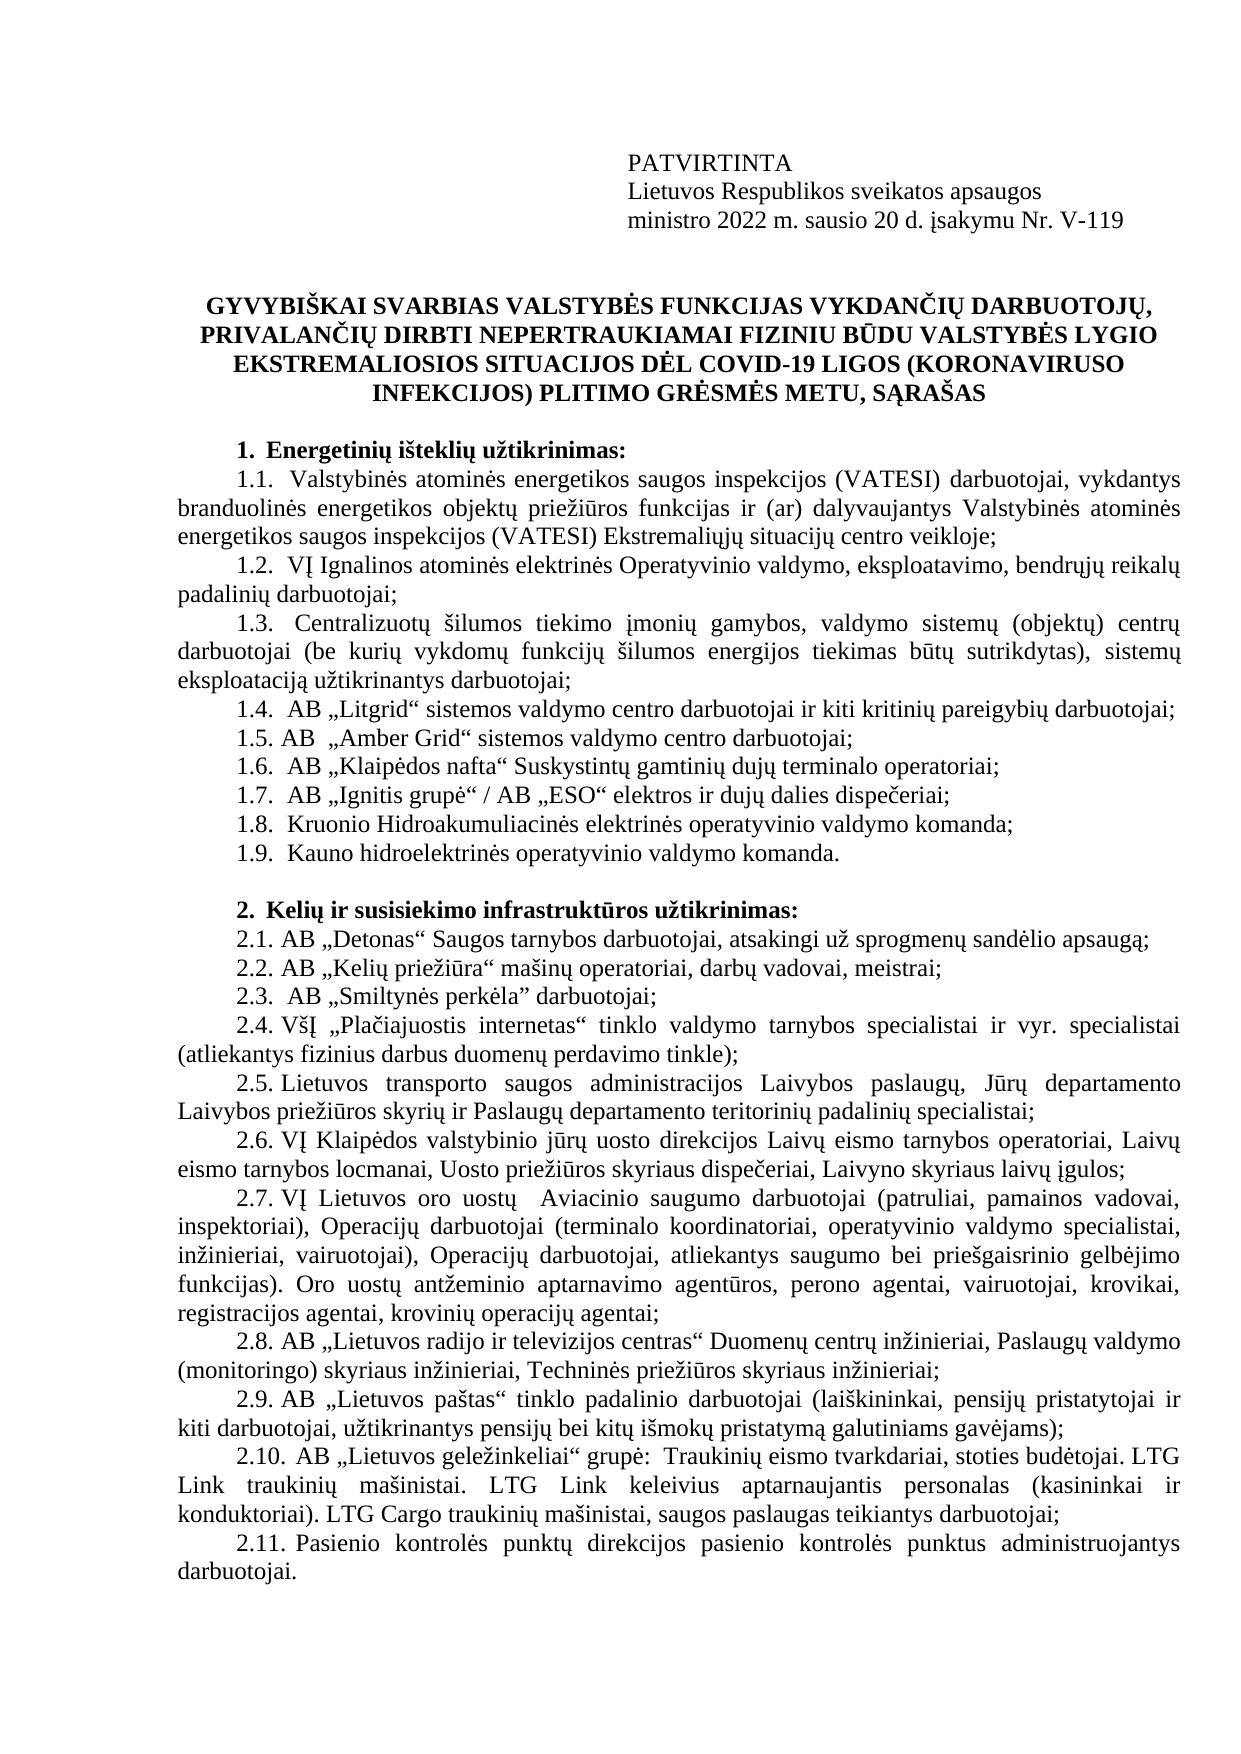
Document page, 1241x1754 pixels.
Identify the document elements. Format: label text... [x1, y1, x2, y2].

text 2.10. AB „Lietuvos geležinkeliai“ grupė: Traukinių eismo tvarkdariai, stoties budėtojai. LTG Link traukinių mašinistai. LTG Link keleivius aptarnaujantis personalas (kasininkai ir konduktoriai). LTG Cargo traukinių mašinistai, saugos paslaugas teikiantys darbuotojai; [177, 1441, 1181, 1528]
text Lietuvos Respublikos sveikatos apsaugos [627, 176, 1181, 205]
text 1.6. AB „Klaipėdos nafta“ Suskystintų gamtinių dujų terminalo operatoriai; [177, 751, 1181, 780]
text 2.2. AB „Kelių priežiūra“ mašinų operatoriai, darbų vadovai, meistrai; [177, 953, 1181, 981]
text 1.9. Kauno hidroelektrinės operatyvinio valdymo komanda. [177, 838, 1181, 866]
text 2.4. VšĮ „Plačiajuostis internetas“ tinklo valdymo tarnybos specialistai ir vyr. specialistai (atliekantys fizinius darbus duomenų perdavimo tinkle); [177, 1010, 1181, 1068]
text 2. Kelių ir susisiekimo infrastruktūros užtikrinimas: [177, 895, 1181, 924]
text 1. Energetinių išteklių užtikrinimas: [177, 435, 1181, 464]
text 1.7. AB „Ignitis grupė“ / AB „ESO“ elektros ir dujų dalies dispečeriai; [177, 780, 1181, 809]
text 2.11. Pasienio kontrolės punktų direkcijos pasienio kontrolės punktus administruojantys darbuotojai. [177, 1528, 1181, 1585]
text 2.5. Lietuvos transporto saugos administracijos Laivybos paslaugų, Jūrų departamento Laivybos priežiūros skyrių ir Paslaugų departamento teritorinių padalinių specialistai; [177, 1068, 1181, 1125]
text 2.8. AB „Lietuvos radijo ir televizijos centras“ Duomenų centrų inžinieriai, Paslaugų valdymo (monitoringo) skyriaus inžinieriai, Techninės priežiūros skyriaus inžinieriai; [177, 1326, 1181, 1384]
text 2.7. VĮ Lietuvos oro uostų Aviacinio saugumo darbuotojai (patruliai, pamainos vadovai, inspektoriai), Operacijų darbuotojai (terminalo koordinatoriai, operatyvinio valdymo specialistai, inžinieriai, vairuotojai), Operacijų darbuotojai, atliekantys saugumo bei priešgaisrinio gelbėjimo funkcijas). Oro uostų antžeminio aptarnavimo agentūros, perono agentai, vairuotojai, krovikai, registracijos agentai, krovinių operacijų agentai; [177, 1183, 1181, 1326]
text 2.1. AB „Detonas“ Saugos tarnybos darbuotojai, atsakingi už sprogmenų sandėlio apsaugą; [177, 924, 1181, 953]
text ministro 2022 m. sausio 20 d. įsakymu Nr. V-119 [627, 205, 1181, 234]
text 2.3. AB „Smiltynės perkėla” darbuotojai; [177, 981, 1181, 1010]
text 1.1. Valstybinės atominės energetikos saugos inspekcijos (VATESI) darbuotojai, vykdantys branduolinės energetikos objektų priežiūros funkcijas ir (ar) dalyvaujantys Valstybinės atominės energetikos saugos inspekcijos (VATESI) Ekstremaliųjų situacijų centro veikloje; [177, 464, 1181, 550]
text PATVIRTINTA [627, 148, 1181, 176]
text 1.8. Kruonio Hidroakumuliacinės elektrinės operatyvinio valdymo komanda; [177, 809, 1181, 838]
text 1.3. Centralizuotų šilumos tiekimo įmonių gamybos, valdymo sistemų (objektų) centrų darbuotojai (be kurių vykdomų funkcijų šilumos energijos tiekimas būtų sutrikdytas), sistemų eksploataciją užtikrinantys darbuotojai; [177, 608, 1181, 694]
text 1.2. VĮ Ignalinos atominės elektrinės Operatyvinio valdymo, eksploatavimo, bendrųjų reikalų padalinių darbuotojai; [177, 550, 1181, 608]
text GYVYBIŠKAI SVARBIAS VALSTYBĖS FUNKCIJAS VYKDANČIŲ DARBUOTOJŲ, PRIVALANČIŲ DIRBTI NEPERTRAUKIAMAI FIZINIU BŪDU VALSTYBĖS LYGIO EKSTREMALIOSIOS SITUACIJOS DĖL COVID-19 LIGOS (KORONAVIRUSO INFEKCIJOS) PLITIMO GRĖSMĖS METU, SĄRAŠAS [177, 291, 1181, 406]
text 2.6. VĮ Klaipėdos valstybinio jūrų uosto direkcijos Laivų eismo tarnybos operatoriai, Laivų eismo tarnybos locmanai, Uosto priežiūros skyriaus dispečeriai, Laivyno skyriaus laivų įgulos; [177, 1125, 1181, 1183]
text 1.5. AB „Amber Grid“ sistemos valdymo centro darbuotojai; [177, 723, 1181, 751]
text 1.4. AB „Litgrid“ sistemos valdymo centro darbuotojai ir kiti kritinių pareigybių darbuotojai; [177, 694, 1181, 723]
text 2.9. AB „Lietuvos paštas“ tinklo padalinio darbuotojai (laiškininkai, pensijų pristatytojai ir kiti darbuotojai, užtikrinantys pensijų bei kitų išmokų pristatymą galutiniams gavėjams); [177, 1384, 1181, 1441]
